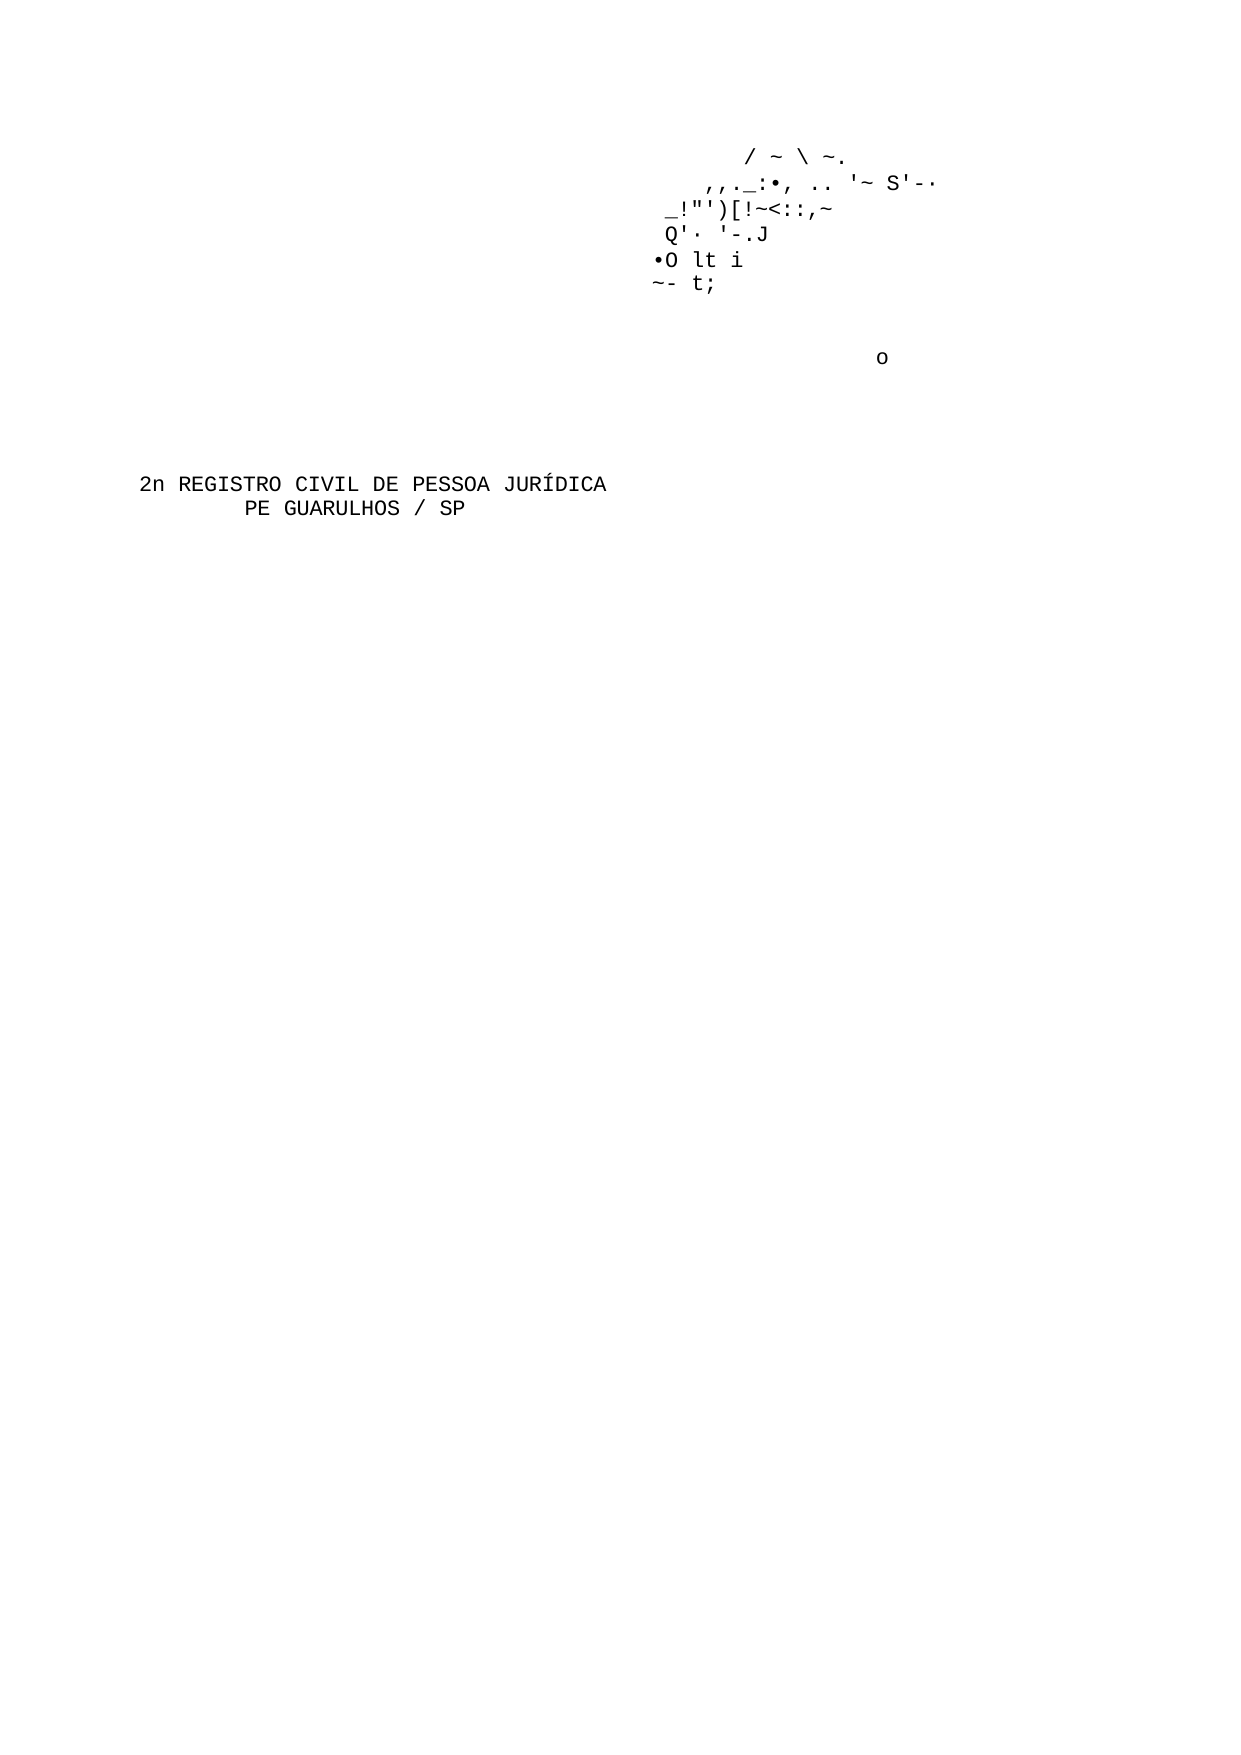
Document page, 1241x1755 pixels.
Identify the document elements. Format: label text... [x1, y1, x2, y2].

text ,,._:•, .. '~ S'-· [704, 171, 1066, 196]
text 2n REGISTRO CIVIL DE PESSOA JURÍDICA PE GUARULHOS / SP [139, 471, 630, 522]
text o [127, 347, 888, 371]
text •O lt i [649, 248, 746, 272]
text / ~ \ ~. [743, 146, 1066, 171]
text _!"')[!~<::,~ Q'· '-.J [664, 196, 862, 248]
text ~- t; [623, 272, 746, 297]
